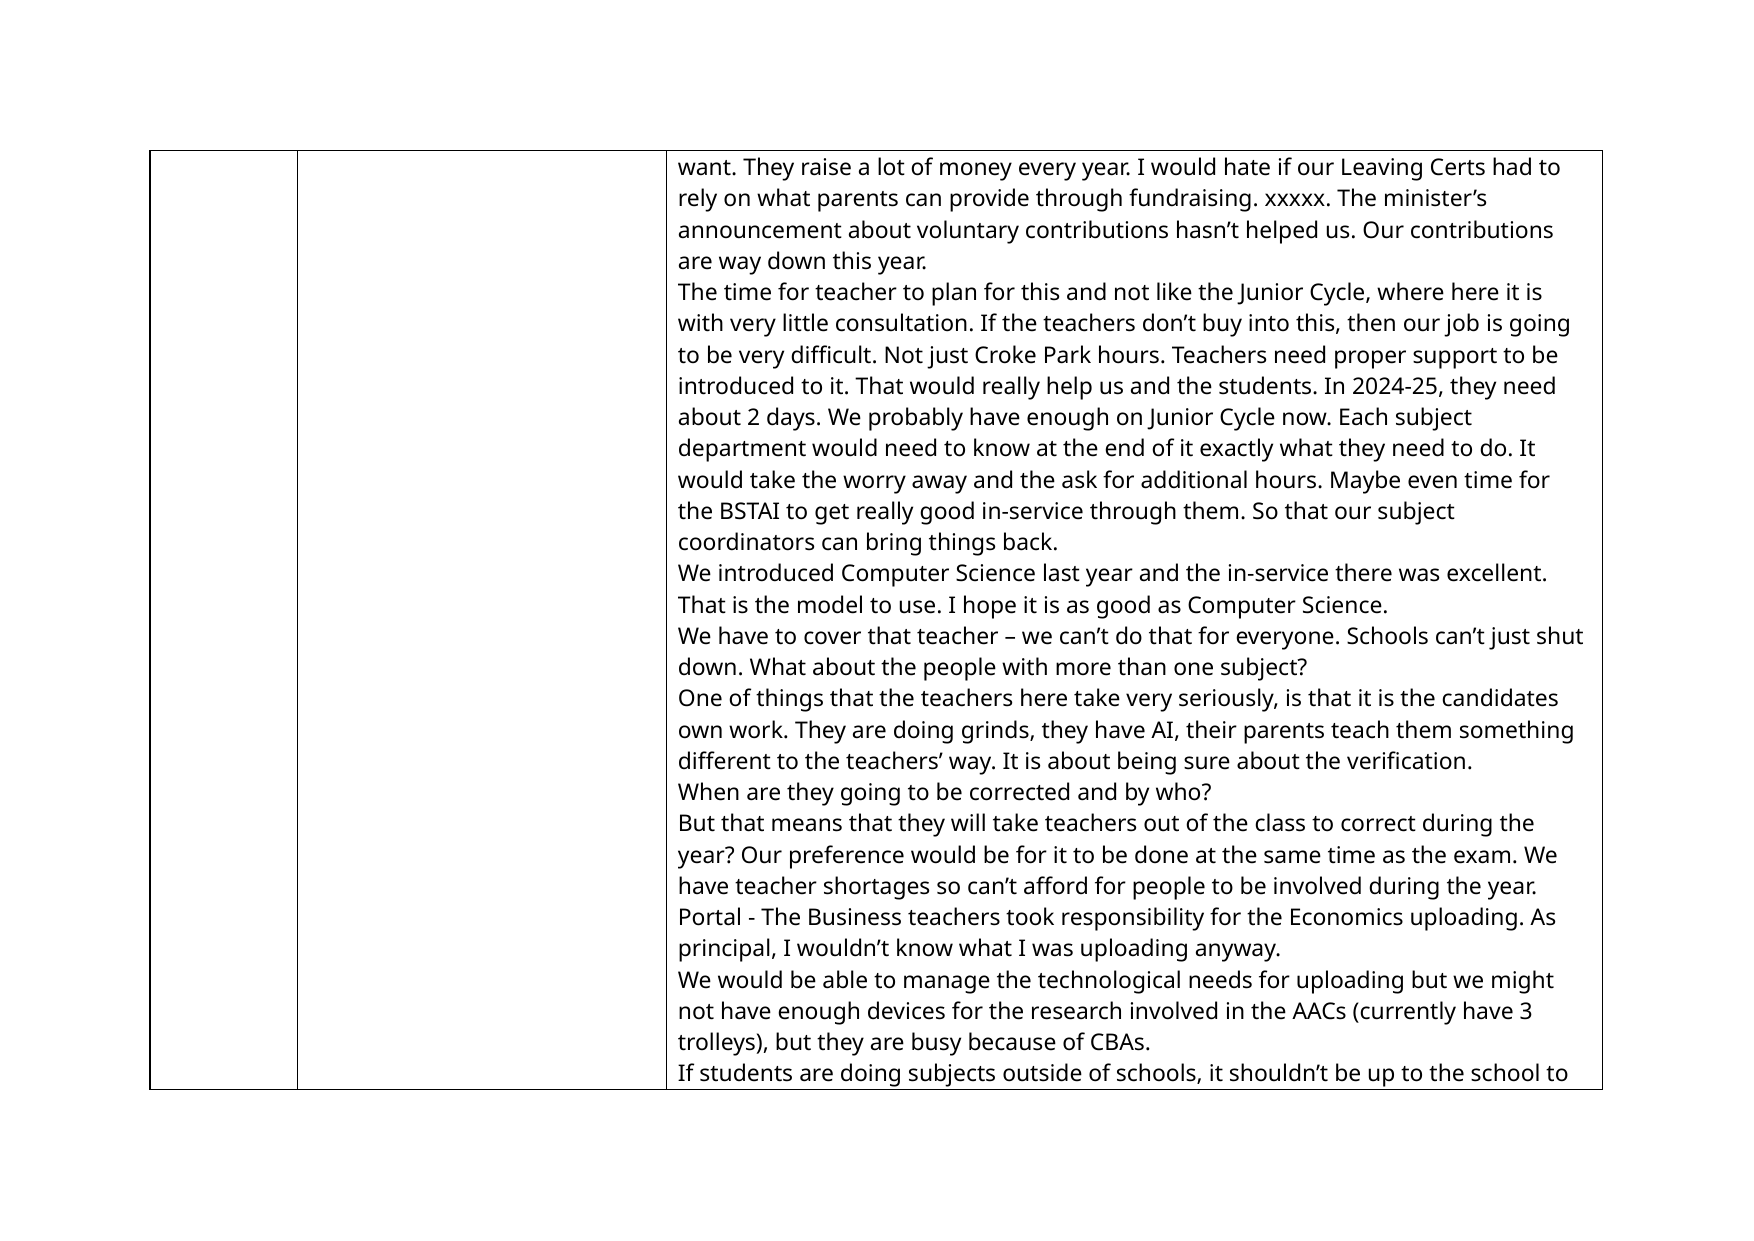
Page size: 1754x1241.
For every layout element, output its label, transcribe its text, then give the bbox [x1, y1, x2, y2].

table_cell want. They raise a lot of money every year. I would hate if our Leaving Certs had to rely on what parents can provide through fundraising. xxxxx. The minister’s announcement about voluntary contributions hasn’t helped us. Our contributions are way down this year. The time for teacher to plan for this and not like the Junior Cycle, where here it is with very little consultation. If the teachers don’t buy into this, then our job is going to be very difficult. Not just Croke Park hours. Teachers need proper support to be introduced to it. That would really help us and the students. In 2024-25, they need about 2 days. We probably have enough on Junior Cycle now. Each subject department would need to know at the end of it exactly what they need to do. It would take the worry away and the ask for additional hours. Maybe even time for the BSTAI to get really good in-service through them. So that our subject coordinators can bring things back. We introduced Computer Science last year and the in-service there was excellent. That is the model to use. I hope it is as good as Computer Science. We have to cover that teacher – we can’t do that for everyone. Schools can’t just shut down. What about the people with more than one subject? One of things that the teachers here take very seriously, is that it is the candidates own work. They are doing grinds, they have AI, their parents teach them something different to the teachers’ way. It is about being sure about the verification. When are they going to be corrected and by who? But that means that they will take teachers out of the class to correct during the year? Our preference would be for it to be done at the same time as the exam. We have teacher shortages so can’t afford for people to be involved during the year. Portal - The Business teachers took responsibility for the Economics uploading. As principal, I wouldn’t know what I was uploading anyway. We would be able to manage the technological needs for uploading but we might not have enough devices for the research involved in the AACs (currently have 3 trolleys), but they are busy because of CBAs. If students are doing subjects outside of schools, it shouldn’t be up to the school to [667, 151, 1602, 1088]
table_cell [151, 151, 297, 1088]
table_cell [298, 151, 666, 1088]
